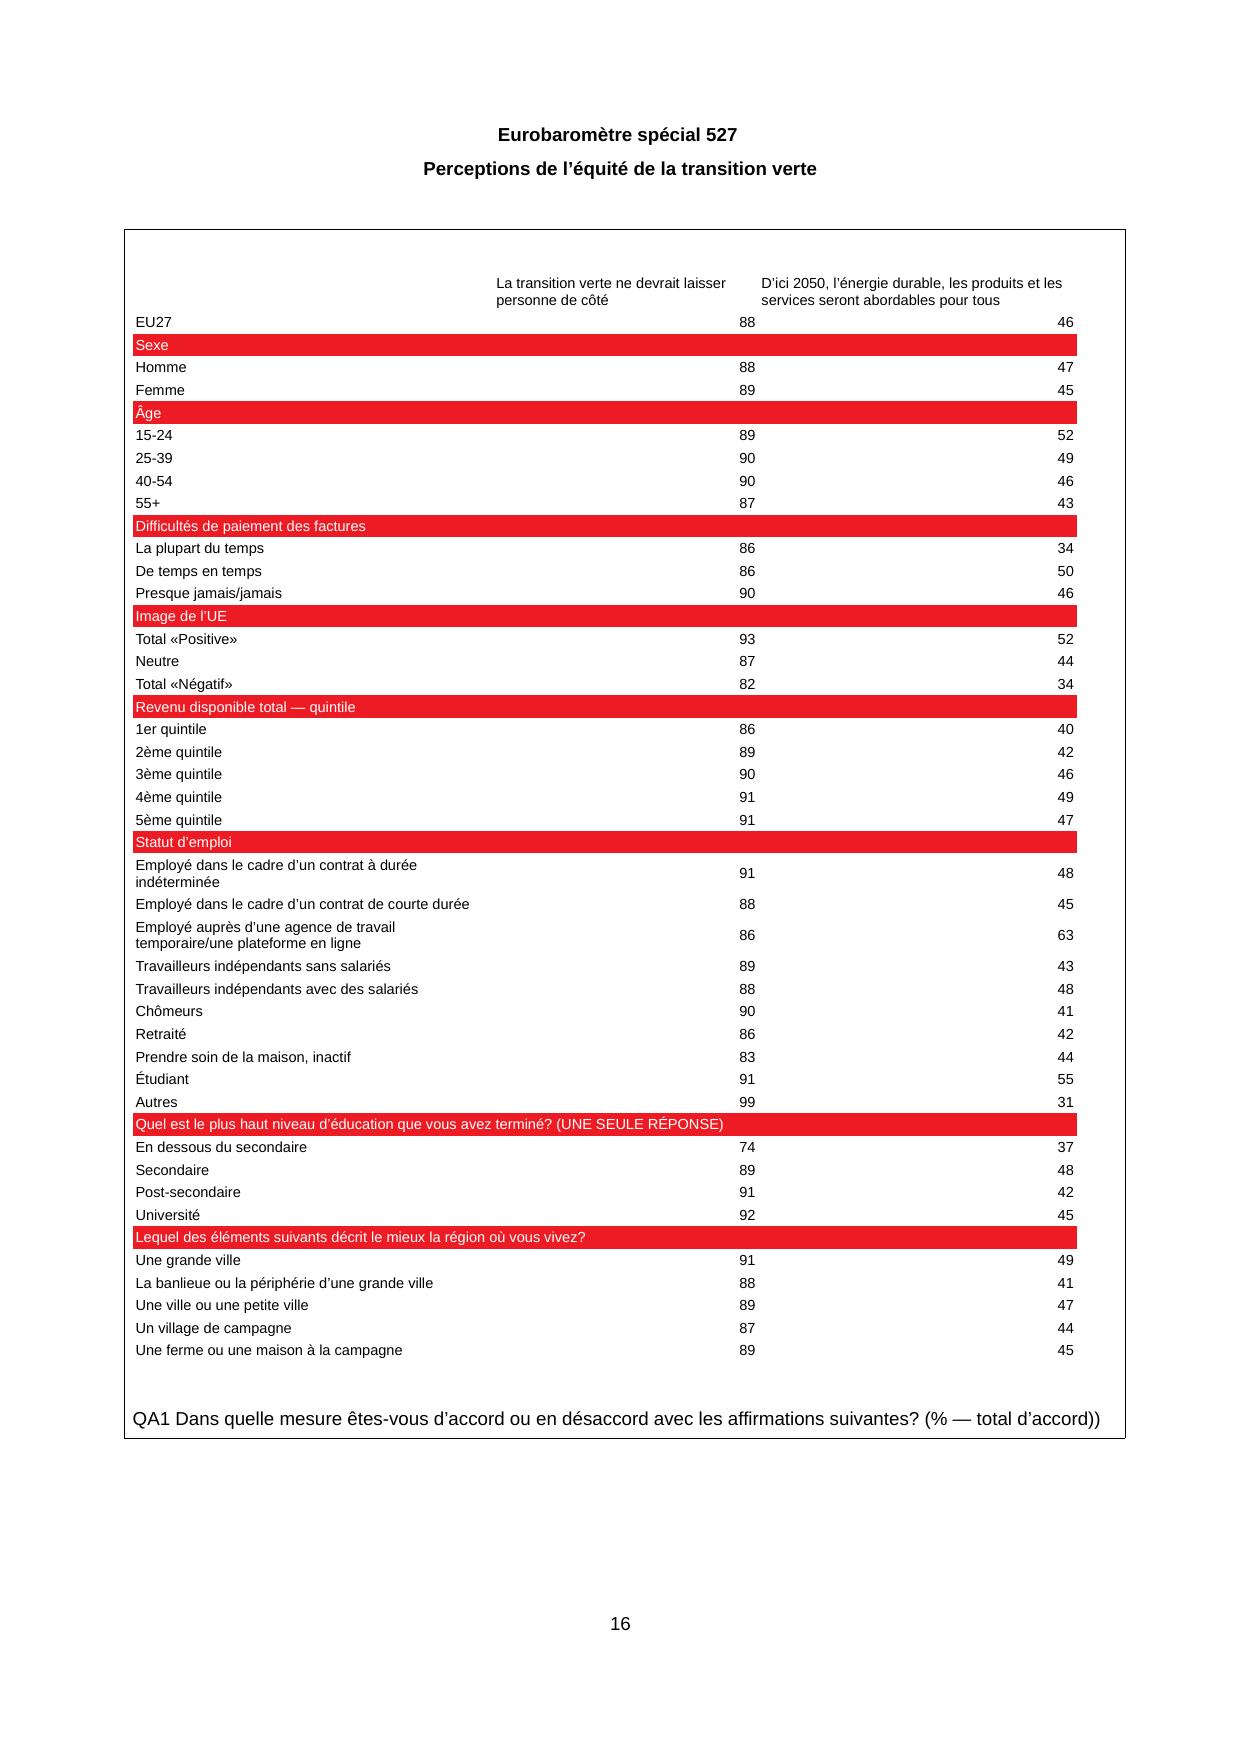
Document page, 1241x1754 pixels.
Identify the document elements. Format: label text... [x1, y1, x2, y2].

table_cell 82 [493, 673, 758, 695]
table_cell Travailleurs indépendants avec des salariés [133, 978, 493, 1000]
table_cell 89 [493, 741, 758, 763]
table_cell Chômeurs [133, 1000, 493, 1023]
table_cell 43 [758, 955, 1077, 977]
table_cell Employé auprès d’une agence de travail temporaire/une plateforme en ligne [133, 916, 493, 955]
table_cell 90 [493, 447, 758, 469]
table_cell 37 [758, 1136, 1077, 1158]
table_cell Homme [133, 356, 493, 379]
table_cell 25-39 [133, 447, 493, 469]
table_cell 88 [493, 311, 758, 334]
table_cell 46 [758, 311, 1077, 334]
table_cell Femme [133, 379, 493, 401]
table_cell 88 [493, 1271, 758, 1294]
table_cell 91 [493, 786, 758, 808]
table_cell 44 [758, 1317, 1077, 1339]
table_cell 92 [493, 1204, 758, 1226]
table_cell 86 [493, 560, 758, 582]
table_cell Une ferme ou une maison à la campagne [133, 1339, 493, 1362]
table_cell 49 [758, 786, 1077, 808]
table_cell 4ème quintile [133, 786, 493, 808]
table_cell Étudiant [133, 1068, 493, 1091]
table_cell De temps en temps [133, 560, 493, 582]
table_cell 63 [758, 916, 1077, 955]
table_cell Prendre soin de la maison, inactif [133, 1045, 493, 1068]
table_cell 87 [493, 1317, 758, 1339]
table_cell Sexe [133, 334, 1077, 356]
table_cell En dessous du secondaire [133, 1136, 493, 1158]
table_cell Secondaire [133, 1158, 493, 1181]
table_cell Quel est le plus haut niveau d’éducation que vous avez terminé? (UNE SEULE RÉPONSE) [133, 1113, 1077, 1136]
table_cell Employé dans le cadre d’un contrat de courte durée [133, 893, 493, 916]
table_cell 44 [758, 650, 1077, 673]
table_cell 52 [758, 628, 1077, 650]
table_cell Statut d’emploi [133, 831, 1077, 853]
table_cell 46 [758, 469, 1077, 492]
table_cell 89 [493, 424, 758, 447]
table_cell 88 [493, 893, 758, 916]
table_cell 48 [758, 1158, 1077, 1181]
table_cell 43 [758, 492, 1077, 514]
table_cell 46 [758, 763, 1077, 786]
table_cell 93 [493, 628, 758, 650]
table_cell 87 [493, 650, 758, 673]
table_cell 47 [758, 808, 1077, 831]
table_cell 41 [758, 1000, 1077, 1023]
table_cell 86 [493, 537, 758, 560]
table_cell 34 [758, 537, 1077, 560]
table_cell 47 [758, 356, 1077, 379]
table_cell 89 [493, 379, 758, 401]
table_cell 88 [493, 978, 758, 1000]
table_cell Presque jamais/jamais [133, 582, 493, 605]
table_cell Total «Positive» [133, 628, 493, 650]
table_cell Université [133, 1204, 493, 1226]
table_cell 89 [493, 1294, 758, 1317]
table_header La transition verte ne devrait laisser personne de côté [493, 272, 758, 311]
table_cell 42 [758, 1023, 1077, 1045]
table_cell 44 [758, 1045, 1077, 1068]
table_cell 83 [493, 1045, 758, 1068]
table_cell Autres [133, 1091, 493, 1113]
table_cell Employé dans le cadre d’un contrat à durée indéterminée [133, 854, 493, 893]
table_cell 99 [493, 1091, 758, 1113]
table_cell 89 [493, 1158, 758, 1181]
table_cell Une ville ou une petite ville [133, 1294, 493, 1317]
table_cell 88 [493, 356, 758, 379]
table_cell Une grande ville [133, 1249, 493, 1271]
table_cell 31 [758, 1091, 1077, 1113]
table_cell Image de l’UE [133, 605, 1077, 627]
table_cell 34 [758, 673, 1077, 695]
table_cell 55 [758, 1068, 1077, 1091]
table_cell 74 [493, 1136, 758, 1158]
table_cell 5ème quintile [133, 808, 493, 831]
table_cell 1er quintile [133, 718, 493, 741]
table_cell 50 [758, 560, 1077, 582]
table_cell 40 [758, 718, 1077, 741]
table_cell 47 [758, 1294, 1077, 1317]
table_cell 40-54 [133, 469, 493, 492]
table_cell Un village de campagne [133, 1317, 493, 1339]
table_header D’ici 2050, l’énergie durable, les produits et les services seront abordables pour tous [758, 272, 1077, 311]
table_cell 91 [493, 1249, 758, 1271]
table_cell 42 [758, 741, 1077, 763]
table_cell Retraité [133, 1023, 493, 1045]
table_cell 41 [758, 1271, 1077, 1294]
table_cell Post-secondaire [133, 1181, 493, 1203]
table_cell Difficultés de paiement des factures [133, 515, 1077, 537]
table_cell La banlieue ou la périphérie d’une grande ville [133, 1271, 493, 1294]
table_cell Âge [133, 401, 1077, 424]
table_cell 15-24 [133, 424, 493, 447]
table_cell 86 [493, 718, 758, 741]
table_cell 52 [758, 424, 1077, 447]
table_cell 45 [758, 1204, 1077, 1226]
table_cell 2ème quintile [133, 741, 493, 763]
table_cell La plupart du temps [133, 537, 493, 560]
table_cell 3ème quintile [133, 763, 493, 786]
table_cell EU27 [133, 311, 493, 334]
table_cell 48 [758, 978, 1077, 1000]
text QA1 Dans quelle mesure êtes-vous d’accord ou en désaccord avec les affirmations suivantes? (% — total d’accord)) [132, 1408, 1116, 1429]
table_cell 49 [758, 1249, 1077, 1271]
table_cell 89 [493, 955, 758, 977]
table_cell 89 [493, 1339, 758, 1362]
table_cell 90 [493, 763, 758, 786]
table_cell 55+ [133, 492, 493, 514]
table_cell Neutre [133, 650, 493, 673]
table_cell 87 [493, 492, 758, 514]
table_cell 86 [493, 1023, 758, 1045]
table_cell 45 [758, 893, 1077, 916]
table_cell 91 [493, 808, 758, 831]
table_cell 48 [758, 854, 1077, 893]
table_cell Total «Négatif» [133, 673, 493, 695]
table_cell Travailleurs indépendants sans salariés [133, 955, 493, 977]
table_cell 90 [493, 1000, 758, 1023]
table_cell 46 [758, 582, 1077, 605]
table_cell 49 [758, 447, 1077, 469]
table_cell 91 [493, 1181, 758, 1203]
table_cell 90 [493, 469, 758, 492]
table_cell Lequel des éléments suivants décrit le mieux la région où vous vivez? [133, 1226, 1077, 1249]
table_cell 45 [758, 1339, 1077, 1362]
table_cell Revenu disponible total — quintile [133, 695, 1077, 718]
table_cell 90 [493, 582, 758, 605]
table_cell 42 [758, 1181, 1077, 1203]
table_cell 45 [758, 379, 1077, 401]
table_cell 86 [493, 916, 758, 955]
table_header [133, 272, 493, 311]
table_cell 91 [493, 1068, 758, 1091]
table_cell 91 [493, 854, 758, 893]
